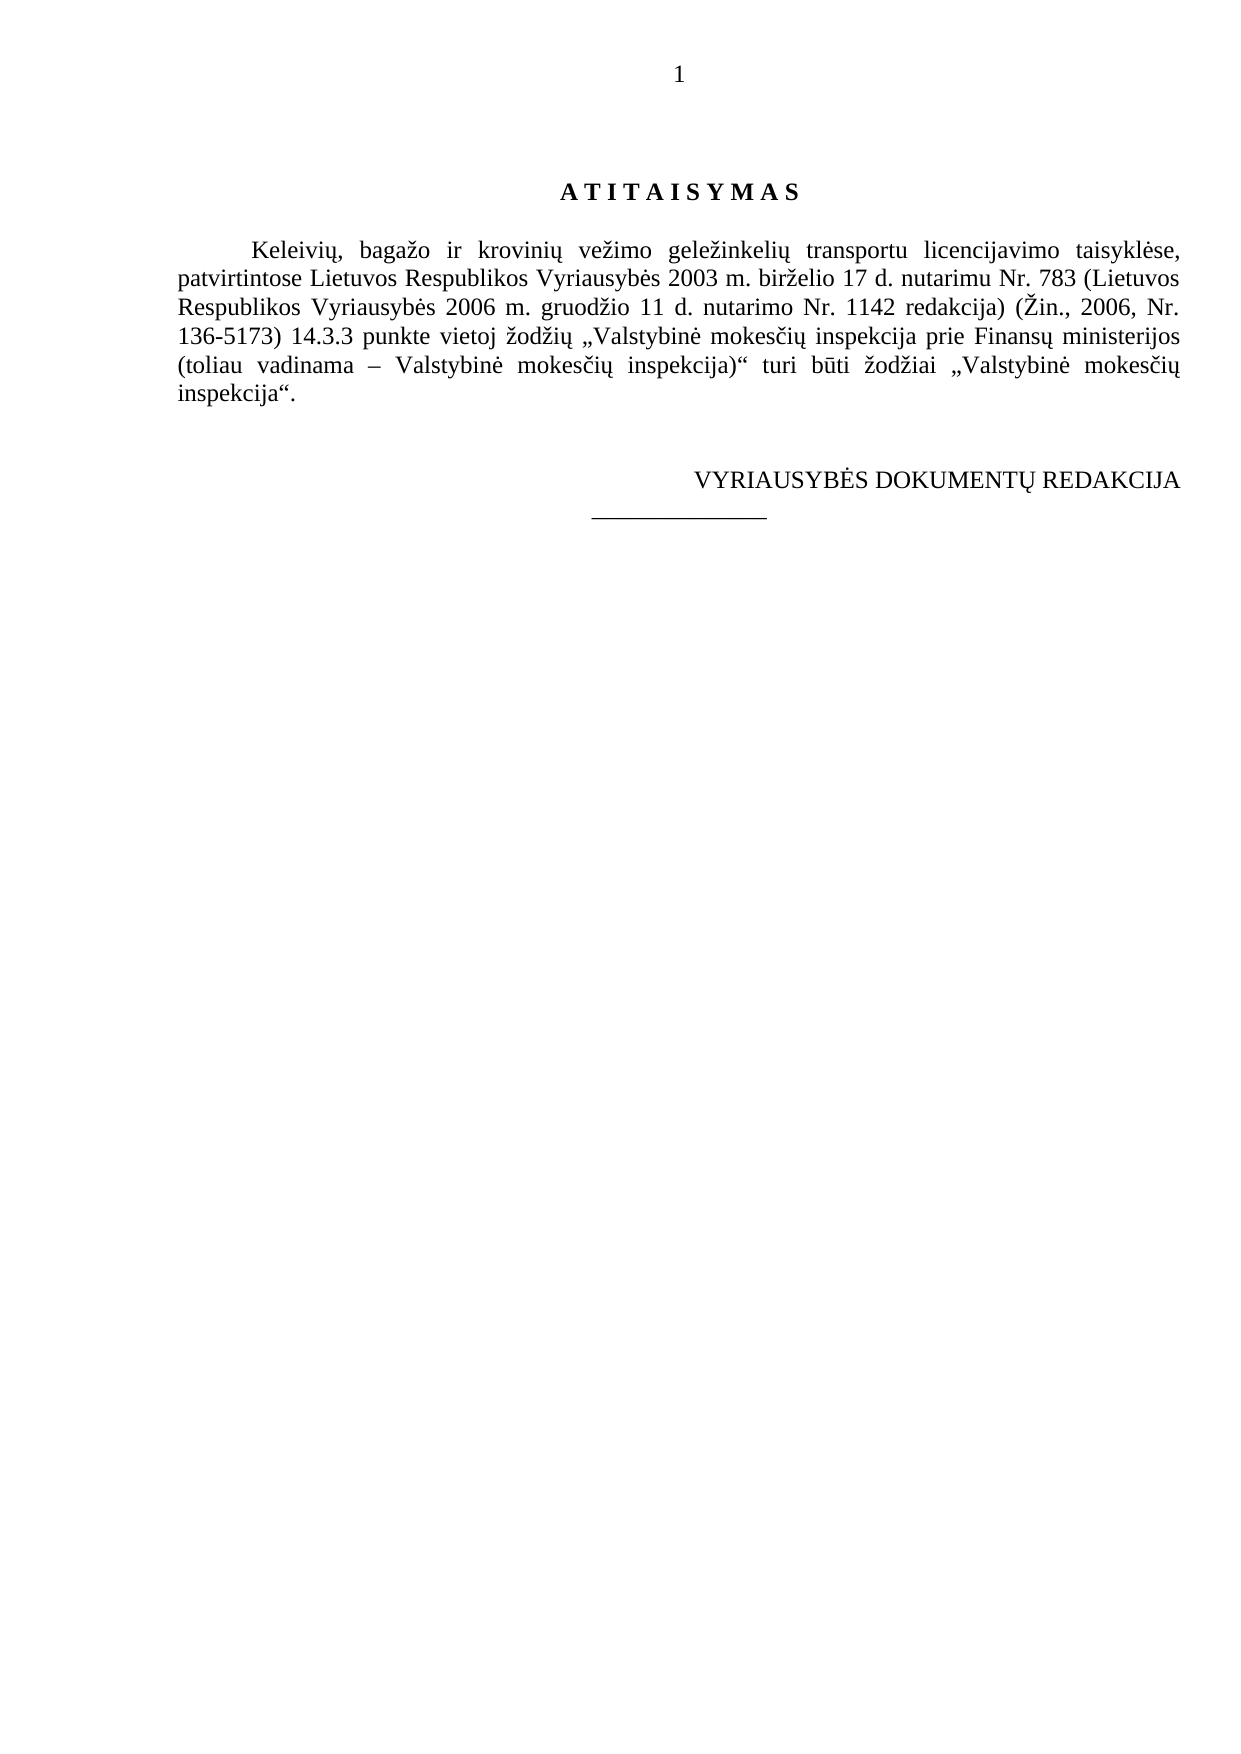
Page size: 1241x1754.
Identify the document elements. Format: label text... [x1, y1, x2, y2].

text ATITAISYMAS [177, 177, 1181, 206]
text ______________ [177, 493, 1181, 522]
text Keleivių, bagažo ir krovinių vežimo geležinkelių transportu licencijavimo taisyklėse, patvirtintose Lietuvos Respublikos Vyriausybės 2003 m. birželio 17 d. nutarimu Nr. 783 (Lietuvos Respublikos Vyriausybės 2006 m. gruodžio 11 d. nutarimo Nr. 1142 redakcija) (Žin., 2006, Nr. 136-5173) 14.3.3 punkte vietoj žodžių „Valstybinė mokesčių inspekcija prie Finansų ministerijos (toliau vadinama – Valstybinė mokesčių inspekcija)“ turi būti žodžiai „Valstybinė mokesčių inspekcija“. [177, 235, 1181, 407]
text VYRIAUSYBĖS DOKUMENTŲ REDAKCIJA [177, 465, 1181, 493]
